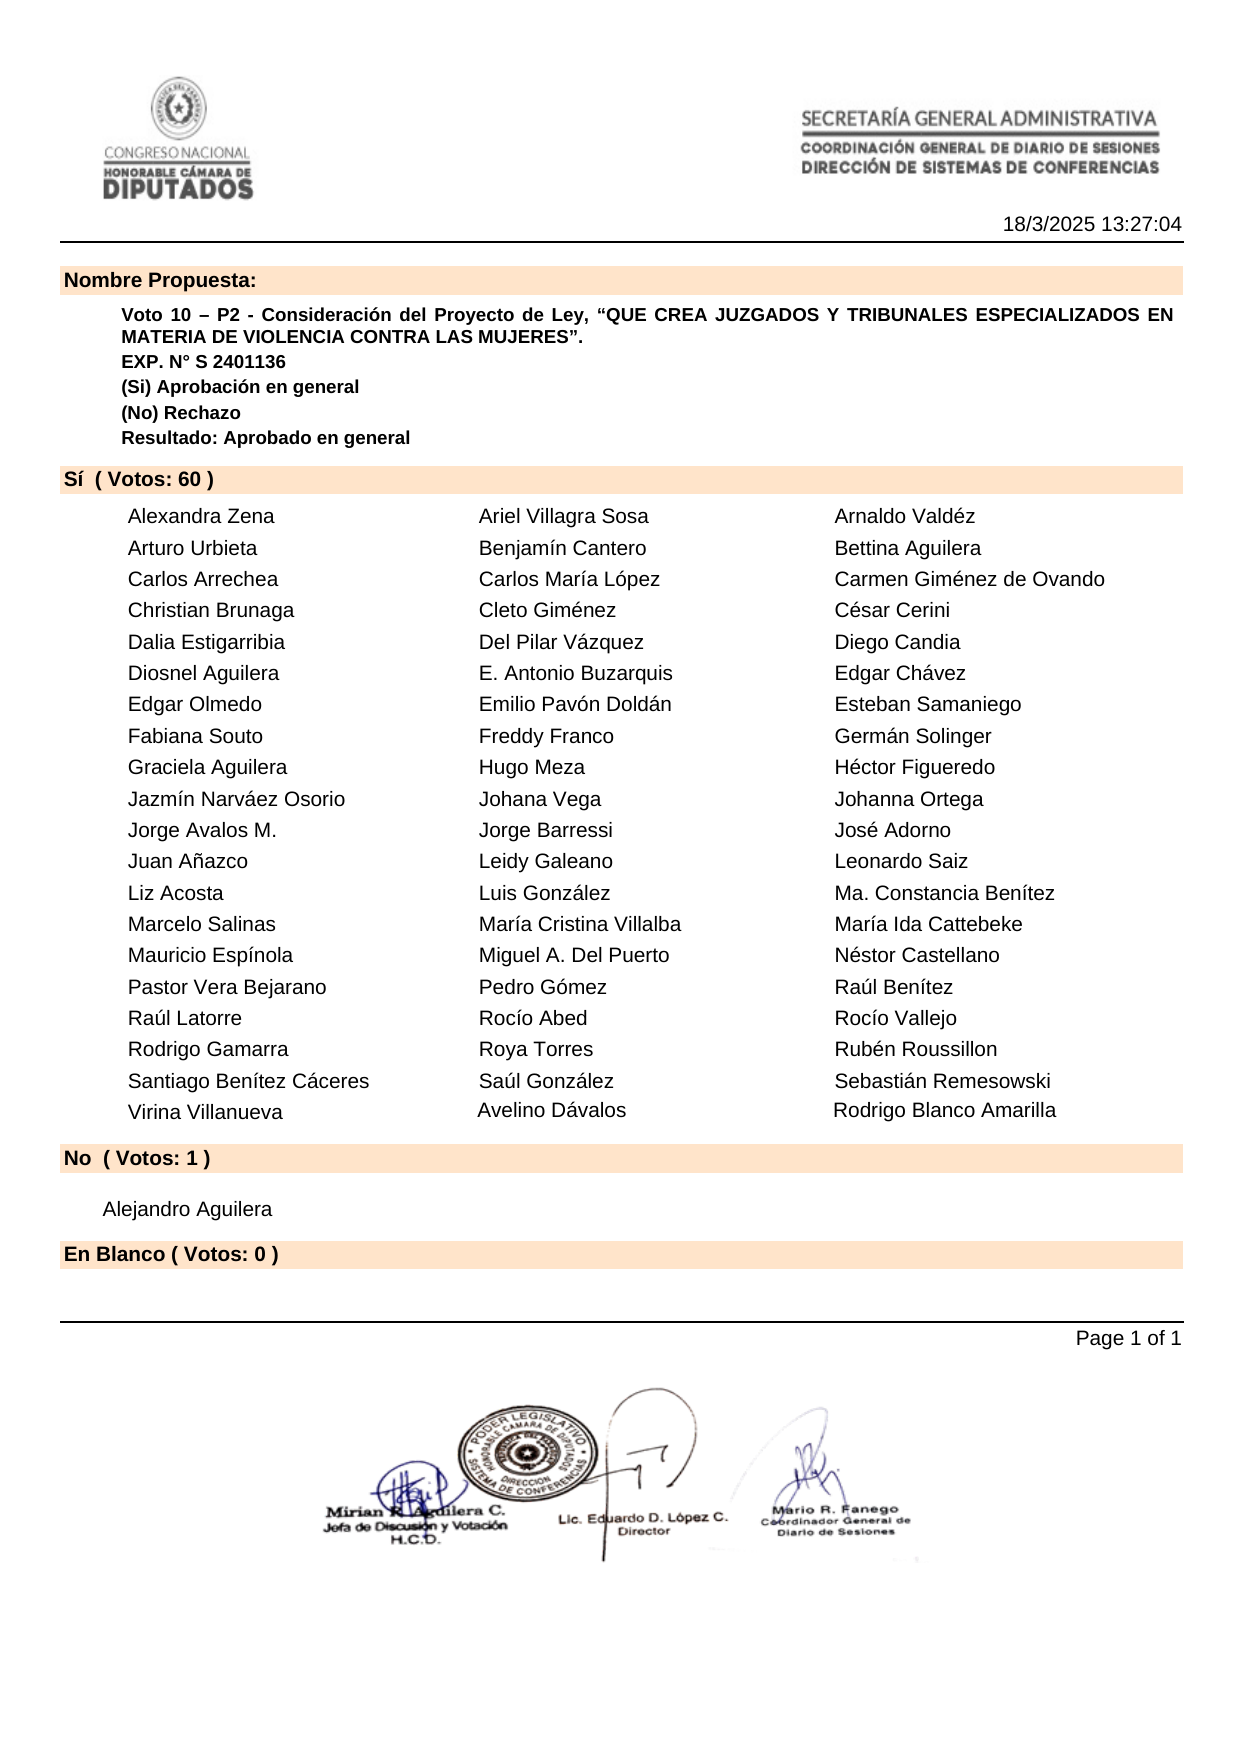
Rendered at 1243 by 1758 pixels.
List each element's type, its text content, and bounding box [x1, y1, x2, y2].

table_cell Johana Vega [476, 785, 815, 814]
table_cell E. Antonio Buzarquis [476, 660, 815, 688]
table_cell [125, 1127, 462, 1144]
table_cell Dalia Estigarribia [125, 629, 462, 657]
table_cell [118, 449, 1178, 466]
table_cell [815, 1292, 831, 1321]
table_cell [462, 503, 476, 1144]
table_cell Héctor Figueredo [831, 754, 1168, 782]
table_cell Rocío Abed [476, 1005, 815, 1033]
table_cell Jazmín Narváez Osorio [125, 785, 462, 814]
table_header [1184, 207, 1189, 241]
table_cell [1184, 1036, 1189, 1064]
table_cell Marcelo Salinas [125, 911, 462, 939]
table_cell Jorge Avalos M. [125, 817, 462, 845]
table_cell Rodrigo Gamarra [125, 1036, 462, 1064]
table_cell Rocío Vallejo [831, 1005, 1168, 1033]
table_cell César Cerini [831, 597, 1168, 626]
table_cell José Adorno [831, 817, 1168, 845]
table_header 18/3/2025 13:27:04 [649, 207, 1183, 241]
table_cell Raúl Latorre [125, 1005, 462, 1033]
table_cell No ( Votos: 1 ) [60, 1144, 1183, 1173]
table_cell Voto 10 – P2 - Consideración del Proyecto de Ley, “QUE CREA JUZGADOS Y TRIBUNALES ESPECIALIZADOS EN MATERIA DE VIOLENCIA CONTRA LAS MUJERES”. EXP. N° S 2401136 (Si) Aprobación en general (No) Rechazo Resultado: Aprobado en general [118, 301, 1178, 449]
table_cell [60, 1292, 124, 1321]
table_cell [462, 1292, 476, 1321]
table_cell [1184, 879, 1189, 908]
table_cell Pastor Vera Bejarano [125, 973, 462, 1002]
table_cell Del Pilar Vázquez [476, 629, 815, 657]
table_cell [1184, 629, 1189, 657]
table_cell Leonardo Saiz [831, 848, 1168, 876]
table_cell [1184, 1325, 1189, 1359]
table_cell María Ida Cattebeke [831, 911, 1168, 939]
table_cell [1168, 503, 1183, 1144]
table_cell [60, 1269, 1183, 1292]
table_cell [1184, 466, 1189, 494]
table_cell [1168, 1292, 1183, 1321]
table_cell Juan Añazco [125, 848, 462, 876]
table_cell [1184, 723, 1189, 751]
table_cell Alejandro Aguilera [60, 1173, 1183, 1241]
table_cell Ma. Constancia Benítez [831, 879, 1168, 908]
table_cell En Blanco ( Votos: 0 ) [60, 1241, 1183, 1269]
table_cell Alexandra Zena [125, 503, 462, 532]
table_cell Miguel A. Del Puerto [476, 942, 815, 971]
table_cell Carlos Arrechea [125, 566, 462, 594]
table_cell Esteban Samaniego [831, 691, 1168, 720]
table_cell Nombre Propuesta: [60, 266, 1183, 295]
table_cell [60, 1325, 827, 1359]
table_cell Johanna Ortega [831, 785, 1168, 814]
table_cell [1184, 503, 1189, 532]
table_cell Rodrigo Blanco Amarilla [831, 1096, 1168, 1144]
table_cell Ariel Villagra Sosa [476, 503, 815, 532]
table_cell [60, 245, 1183, 266]
table_cell [1184, 245, 1189, 266]
table_cell [831, 1292, 1168, 1321]
table_cell Bettina Aguilera [831, 534, 1168, 563]
table_cell [1184, 1144, 1189, 1173]
table_cell [60, 295, 1183, 301]
table_cell Sí ( Votos: 60 ) [60, 466, 1183, 494]
table_cell Graciela Aguilera [125, 754, 462, 782]
table_cell Freddy Franco [476, 723, 815, 751]
table_cell Roya Torres [476, 1036, 815, 1064]
table_cell [1184, 848, 1189, 876]
table_cell Arnaldo Valdéz [831, 503, 1168, 532]
table_cell María Cristina Villalba [476, 911, 815, 939]
table_cell Diosnel Aguilera [125, 660, 462, 688]
table_cell Edgar Chávez [831, 660, 1168, 688]
table_cell [1184, 911, 1189, 939]
table_cell [1184, 691, 1189, 720]
table_cell Fabiana Souto [125, 723, 462, 751]
table_cell [1184, 973, 1189, 1002]
table_cell [60, 503, 124, 1144]
table_cell Carlos María López [476, 566, 815, 594]
table_cell Diego Candia [831, 629, 1168, 657]
table_cell Virina Villanueva [125, 1099, 462, 1127]
table_cell Christian Brunaga [125, 597, 462, 626]
table_cell Carmen Giménez de Ovando [831, 566, 1168, 594]
table_cell Sebastián Remesowski [831, 1068, 1168, 1096]
table_cell Rubén Roussillon [831, 1036, 1168, 1064]
table_cell [1184, 1292, 1189, 1321]
table_cell [1184, 785, 1189, 814]
table_cell Santiago Benítez Cáceres [125, 1068, 462, 1096]
table_cell [1184, 266, 1189, 295]
table_cell [1184, 597, 1189, 626]
table_cell Pedro Gómez [476, 973, 815, 1002]
table_cell [1184, 566, 1189, 594]
table_cell Saúl González [476, 1068, 815, 1096]
table_cell [1184, 1068, 1189, 1096]
table_cell Néstor Castellano [831, 942, 1168, 971]
table_cell [1184, 817, 1189, 845]
table_cell Germán Solinger [831, 723, 1168, 751]
table_cell Page 1 of 1 [827, 1325, 1183, 1359]
table_cell [1184, 942, 1189, 971]
table_cell Edgar Olmedo [125, 691, 462, 720]
table_cell [1184, 1005, 1189, 1033]
table_cell [60, 495, 1183, 503]
table_cell [815, 503, 831, 1144]
table_cell Emilio Pavón Doldán [476, 691, 815, 720]
table_cell [1184, 754, 1189, 782]
table_cell Arturo Urbieta [125, 534, 462, 563]
table_cell Raúl Benítez [831, 973, 1168, 1002]
table_header [60, 207, 649, 241]
table_cell Mauricio Espínola [125, 942, 462, 971]
table_cell [1184, 660, 1189, 688]
table_cell Liz Acosta [125, 879, 462, 908]
table_cell [1178, 301, 1189, 466]
table_cell [1184, 1241, 1189, 1269]
table_cell Luis González [476, 879, 815, 908]
table_cell [476, 1292, 815, 1321]
table_cell [1184, 1099, 1189, 1127]
table_cell Jorge Barressi [476, 817, 815, 845]
table_cell [60, 301, 118, 466]
table_cell [1184, 1173, 1189, 1241]
table_cell Benjamín Cantero [476, 534, 815, 563]
table_cell Leidy Galeano [476, 848, 815, 876]
table_cell Avelino Dávalos [476, 1096, 815, 1144]
table_cell Hugo Meza [476, 754, 815, 782]
table_cell [1184, 534, 1189, 563]
table_cell [1184, 495, 1189, 503]
table_cell [1184, 1127, 1189, 1144]
table_cell [1184, 1269, 1189, 1292]
table_cell [125, 1292, 462, 1321]
table_cell Cleto Giménez [476, 597, 815, 626]
